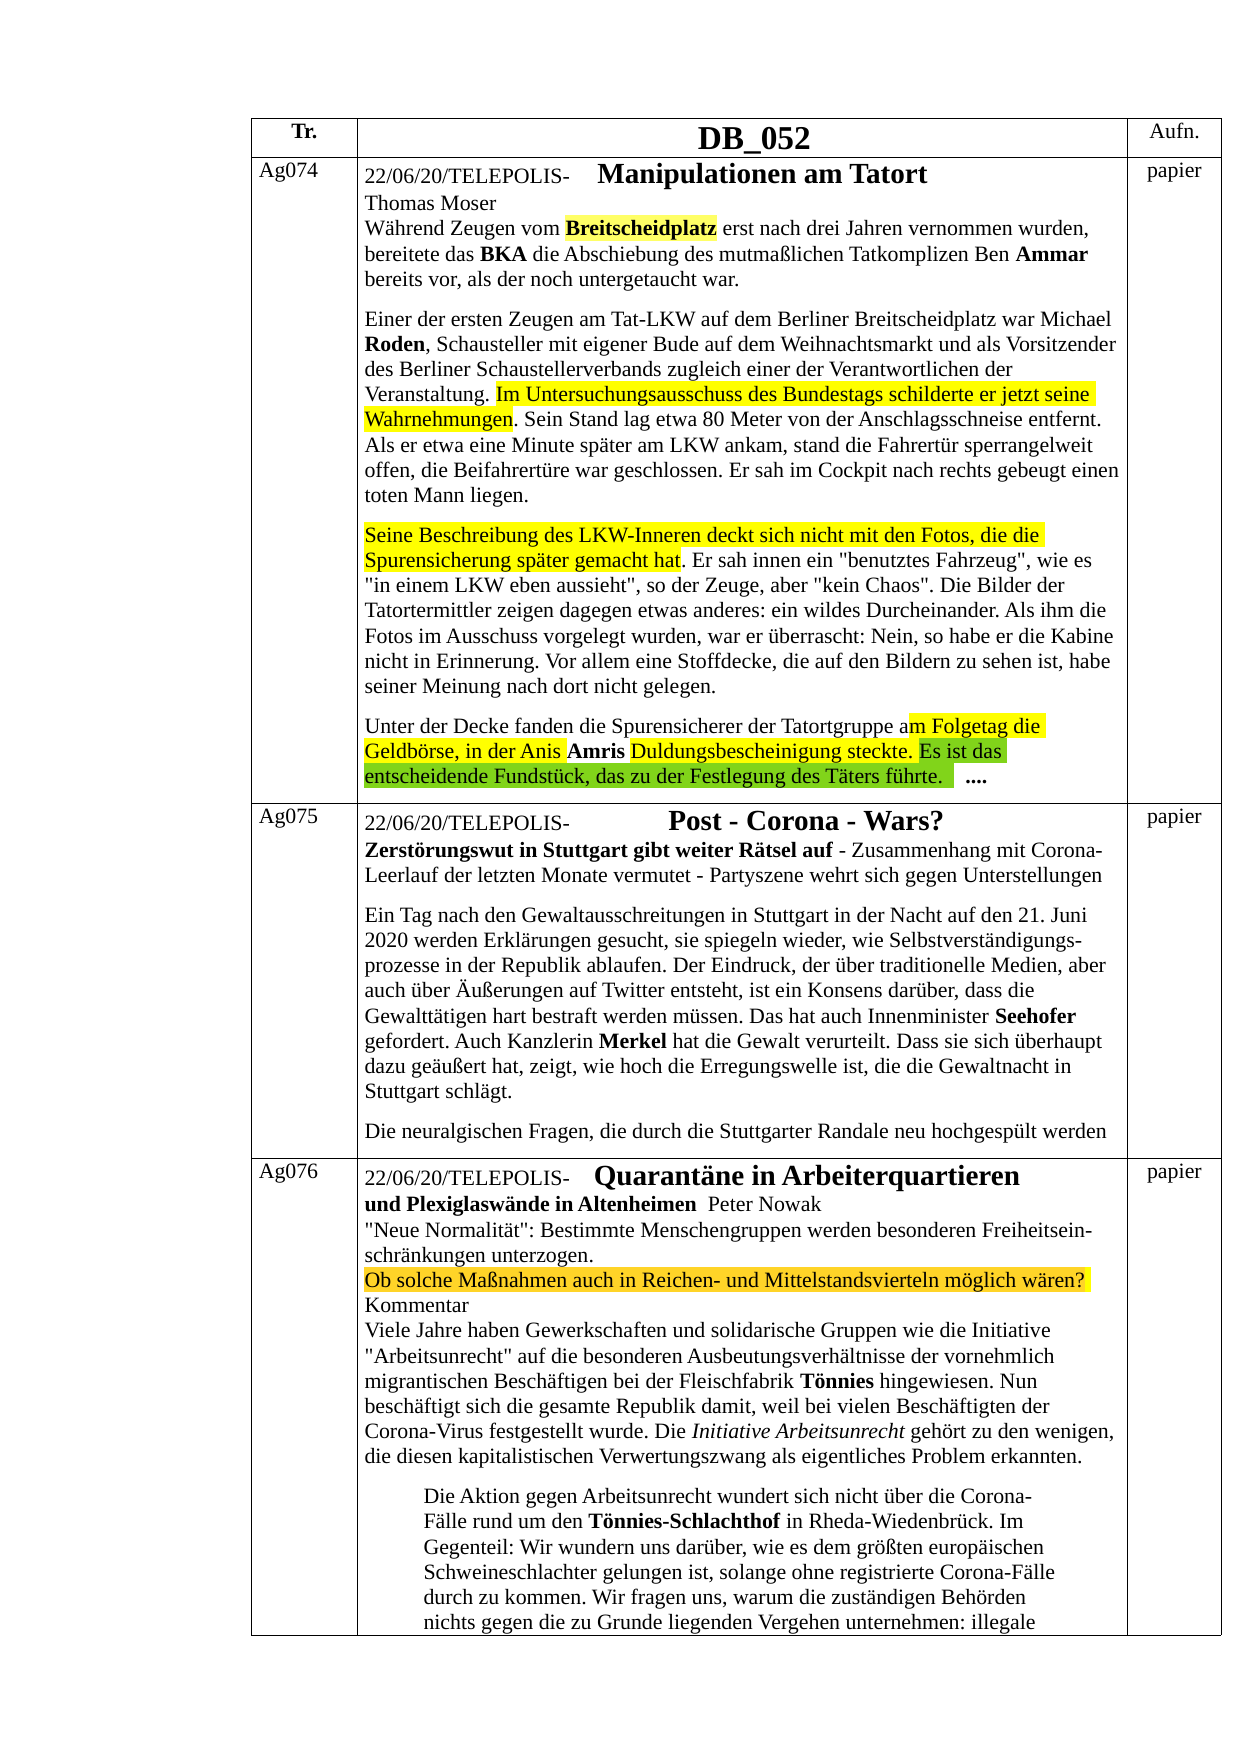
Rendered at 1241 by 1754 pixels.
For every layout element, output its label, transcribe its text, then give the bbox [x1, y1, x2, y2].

table_cell 22/06/20/TELEPOLIS- Manipulationen am Tatort Thomas Moser Während Zeugen vom Breitscheidplatz erst nach drei Jahren vernommen wurden, bereitete das BKA die Abschiebung des mutmaßlichen Tatkomplizen Ben Ammar bereits vor, als der noch untergetaucht war. Einer der ersten Zeugen am Tat-LKW auf dem Berliner Breitscheidplatz war Michael Roden, Schausteller mit eigener Bude auf dem Weihnachtsmarkt und als Vorsitzender des Berliner Schaustellerverbands zugleich einer der Verantwortlichen der Veranstaltung. Im Untersuchungsausschuss des Bundestags schilderte er jetzt seine Wahrnehmungen. Sein Stand lag etwa 80 Meter von der Anschlagsschneise entfernt. Als er etwa eine Minute später am LKW ankam, stand die Fahrertür sperrangelweit offen, die Beifahrertüre war geschlossen. Er sah im Cockpit nach rechts gebeugt einen toten Mann liegen. Seine Beschreibung des LKW-Inneren deckt sich nicht mit den Fotos, die die Spurensicherung später gemacht hat. Er sah innen ein "benutztes Fahrzeug", wie es "in einem LKW eben aussieht", so der Zeuge, aber "kein Chaos". Die Bilder der Tatortermittler zeigen dagegen etwas anderes: ein wildes Durcheinander. Als ihm die Fotos im Ausschuss vorgelegt wurden, war er überrascht: Nein, so habe er die Kabine nicht in Erinnerung. Vor allem eine Stoffdecke, die auf den Bildern zu sehen ist, habe seiner Meinung nach dort nicht gelegen. Unter der Decke fanden die Spurensicherer der Tatortgruppe am Folgetag die Geldbörse, in der Anis Amris Duldungsbescheinigung steckte. Es ist das entscheidende Fundstück, das zu der Festlegung des Täters führte. .... [358, 158, 1127, 803]
table_cell 22/06/20/TELEPOLIS- Quarantäne in Arbeiterquartieren und Plexiglaswände in Altenheimen Peter Nowak "Neue Normalität": Bestimmte Menschengruppen werden besonderen Freiheitsein-schränkungen unterzogen. Ob solche Maßnahmen auch in Reichen- und Mittelstandsvierteln möglich wären? Kommentar Viele Jahre haben Gewerkschaften und solidarische Gruppen wie die Initiative "Arbeitsunrecht" auf die besonderen Ausbeutungsverhältnisse der vornehmlich migrantischen Beschäftigen bei der Fleischfabrik Tönnies hingewiesen. Nun beschäftigt sich die gesamte Republik damit, weil bei vielen Beschäftigten der Corona-Virus festgestellt wurde. Die Initiative Arbeitsunrecht gehört zu den wenigen, die diesen kapitalistischen Verwertungszwang als eigentliches Problem erkannten. Die Aktion gegen Arbeitsunrecht wundert sich nicht über die Corona-Fälle rund um den Tönnies-Schlachthof in Rheda-Wiedenbrück. Im Gegenteil: Wir wundern uns darüber, wie es dem größten europäischen Schweineschlachter gelungen ist, solange ohne registrierte Corona-Fälle durch zu kommen. Wir fragen uns, warum die zuständigen Behörden nichts gegen die zu Grunde liegenden Vergehen unternehmen: illegale [358, 1159, 1127, 1634]
table_cell Ag076 [252, 1159, 357, 1634]
table_cell papier [1128, 1159, 1221, 1634]
table_cell papier [1128, 158, 1221, 803]
table_cell 22/06/20/TELEPOLIS- Post - Corona - Wars? Zerstörungswut in Stuttgart gibt weiter Rätsel auf - Zusammenhang mit Corona-Leerlauf der letzten Monate vermutet - Partyszene wehrt sich gegen Unterstellungen Ein Tag nach den Gewaltausschreitungen in Stuttgart in der Nacht auf den 21. Juni 2020 werden Erklärungen gesucht, sie spiegeln wieder, wie Selbstverständigungs-prozesse in der Republik ablaufen. Der Eindruck, der über traditionelle Medien, aber auch über Äußerungen auf Twitter entsteht, ist ein Konsens darüber, dass die Gewalttätigen hart bestraft werden müssen. Das hat auch Innenminister Seehofer gefordert. Auch Kanzlerin Merkel hat die Gewalt verurteilt. Dass sie sich überhaupt dazu geäußert hat, zeigt, wie hoch die Erregungswelle ist, die die Gewaltnacht in Stuttgart schlägt. Die neuralgischen Fragen, die durch die Stuttgarter Randale neu hochgespült werden [358, 804, 1127, 1158]
table_cell Ag075 [252, 804, 357, 1158]
table_header Aufn. [1128, 119, 1221, 157]
table_header DB_052 [358, 119, 1127, 157]
table_header ­Tr. [252, 119, 357, 157]
table_cell papier [1128, 804, 1221, 1158]
table_cell Ag074 [252, 158, 357, 803]
